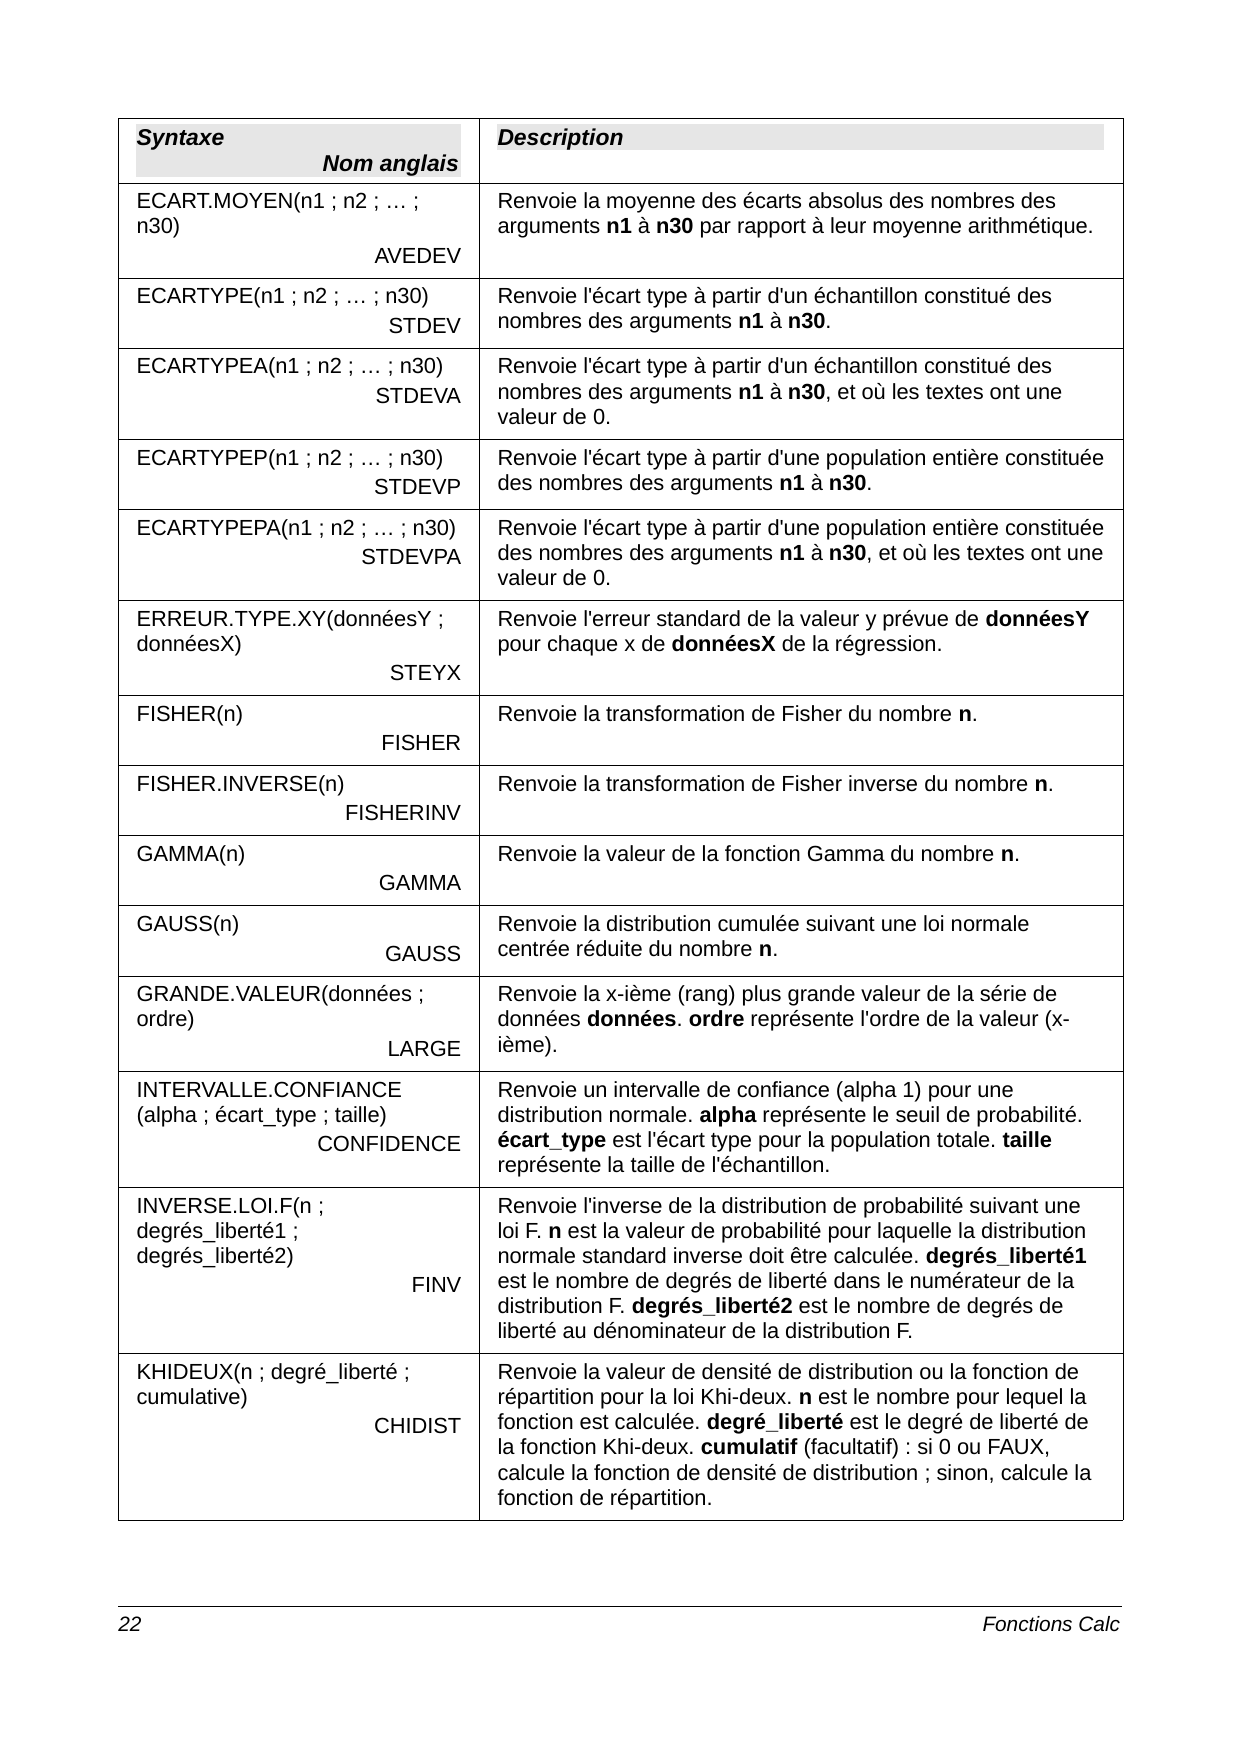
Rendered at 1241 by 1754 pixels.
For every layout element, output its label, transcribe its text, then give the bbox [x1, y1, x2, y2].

table_cell Renvoie la valeur de la fonction Gamma du nombre n. [480, 836, 1123, 905]
table_cell ECARTYPEPA(n1 ; n2 ; … ; n30) STDEVPA [119, 510, 479, 600]
table_cell ERREUR.TYPE.XY(donnéesY ; donnéesX) STEYX [119, 601, 479, 695]
table_header Description [480, 119, 1123, 182]
table_header Syntaxe Nom anglais [119, 119, 479, 182]
table_cell ECARTYPEP(n1 ; n2 ; … ; n30) STDEVP [119, 440, 479, 509]
table_cell Renvoie la moyenne des écarts absolus des nombres des arguments n1 à n30 par rapport à leur moyenne arithmétique. [480, 184, 1123, 278]
table_cell ECARTYPE(n1 ; n2 ; … ; n30) STDEV [119, 279, 479, 348]
table_cell GAMMA(n) GAMMA [119, 836, 479, 905]
table_cell INTERVALLE.CONFIANCE (alpha ; écart_type ; taille) CONFIDENCE [119, 1072, 479, 1187]
table_cell Renvoie l'écart type à partir d'un échantillon constitué des nombres des arguments n1 à n30. [480, 279, 1123, 348]
table_cell Renvoie la distribution cumulée suivant une loi normale centrée réduite du nombre n. [480, 906, 1123, 976]
table_cell ECART.MOYEN(n1 ; n2 ; … ; n30) AVEDEV [119, 184, 479, 278]
table_cell Renvoie la transformation de Fisher du nombre n. [480, 696, 1123, 765]
table_cell ECARTYPEA(n1 ; n2 ; … ; n30) STDEVA [119, 349, 479, 439]
table_cell KHIDEUX(n ; degré_liberté ; cumulative) CHIDIST [119, 1354, 479, 1519]
table_cell Renvoie la valeur de densité de distribution ou la fonction de répartition pour la loi Khi-deux. n est le nombre pour lequel la fonction est calculée. degré_liberté est le degré de liberté de la fonction Khi-deux. cumulatif (facultatif) : si 0 ou FAUX, calcule la fonction de densité de distribution ; sinon, calcule la fonction de répartition. [480, 1354, 1123, 1519]
table_cell Renvoie la transformation de Fisher inverse du nombre n. [480, 766, 1123, 835]
table_cell INVERSE.LOI.F(n ; degrés_liberté1 ; degrés_liberté2) FINV [119, 1188, 479, 1353]
table_cell Renvoie l'écart type à partir d'une population entière constituée des nombres des arguments n1 à n30. [480, 440, 1123, 509]
table_cell Renvoie l'écart type à partir d'une population entière constituée des nombres des arguments n1 à n30, et où les textes ont une valeur de 0. [480, 510, 1123, 600]
table_cell GAUSS(n) GAUSS [119, 906, 479, 976]
table_cell Renvoie l'erreur standard de la valeur y prévue de donnéesY pour chaque x de donnéesX de la régression. [480, 601, 1123, 695]
table_cell Renvoie l'inverse de la distribution de probabilité suivant une loi F. n est la valeur de probabilité pour laquelle la distribution normale standard inverse doit être calculée. degrés_liberté1 est le nombre de degrés de liberté dans le numérateur de la distribution F. degrés_liberté2 est le nombre de degrés de liberté au dénominateur de la distribution F. [480, 1188, 1123, 1353]
table_cell GRANDE.VALEUR(données ; ordre) LARGE [119, 977, 479, 1071]
table_cell FISHER.INVERSE(n) FISHERINV [119, 766, 479, 835]
table_cell Renvoie l'écart type à partir d'un échantillon constitué des nombres des arguments n1 à n30, et où les textes ont une valeur de 0. [480, 349, 1123, 439]
table_cell FISHER(n) FISHER [119, 696, 479, 765]
table_cell Renvoie la x-ième (rang) plus grande valeur de la série de données données. ordre représente l'ordre de la valeur (x-ième). [480, 977, 1123, 1071]
table_cell Renvoie un intervalle de confiance (alpha 1) pour une distribution normale. alpha représente le seuil de probabilité. écart_type est l'écart type pour la population totale. taille représente la taille de l'échantillon. [480, 1072, 1123, 1187]
